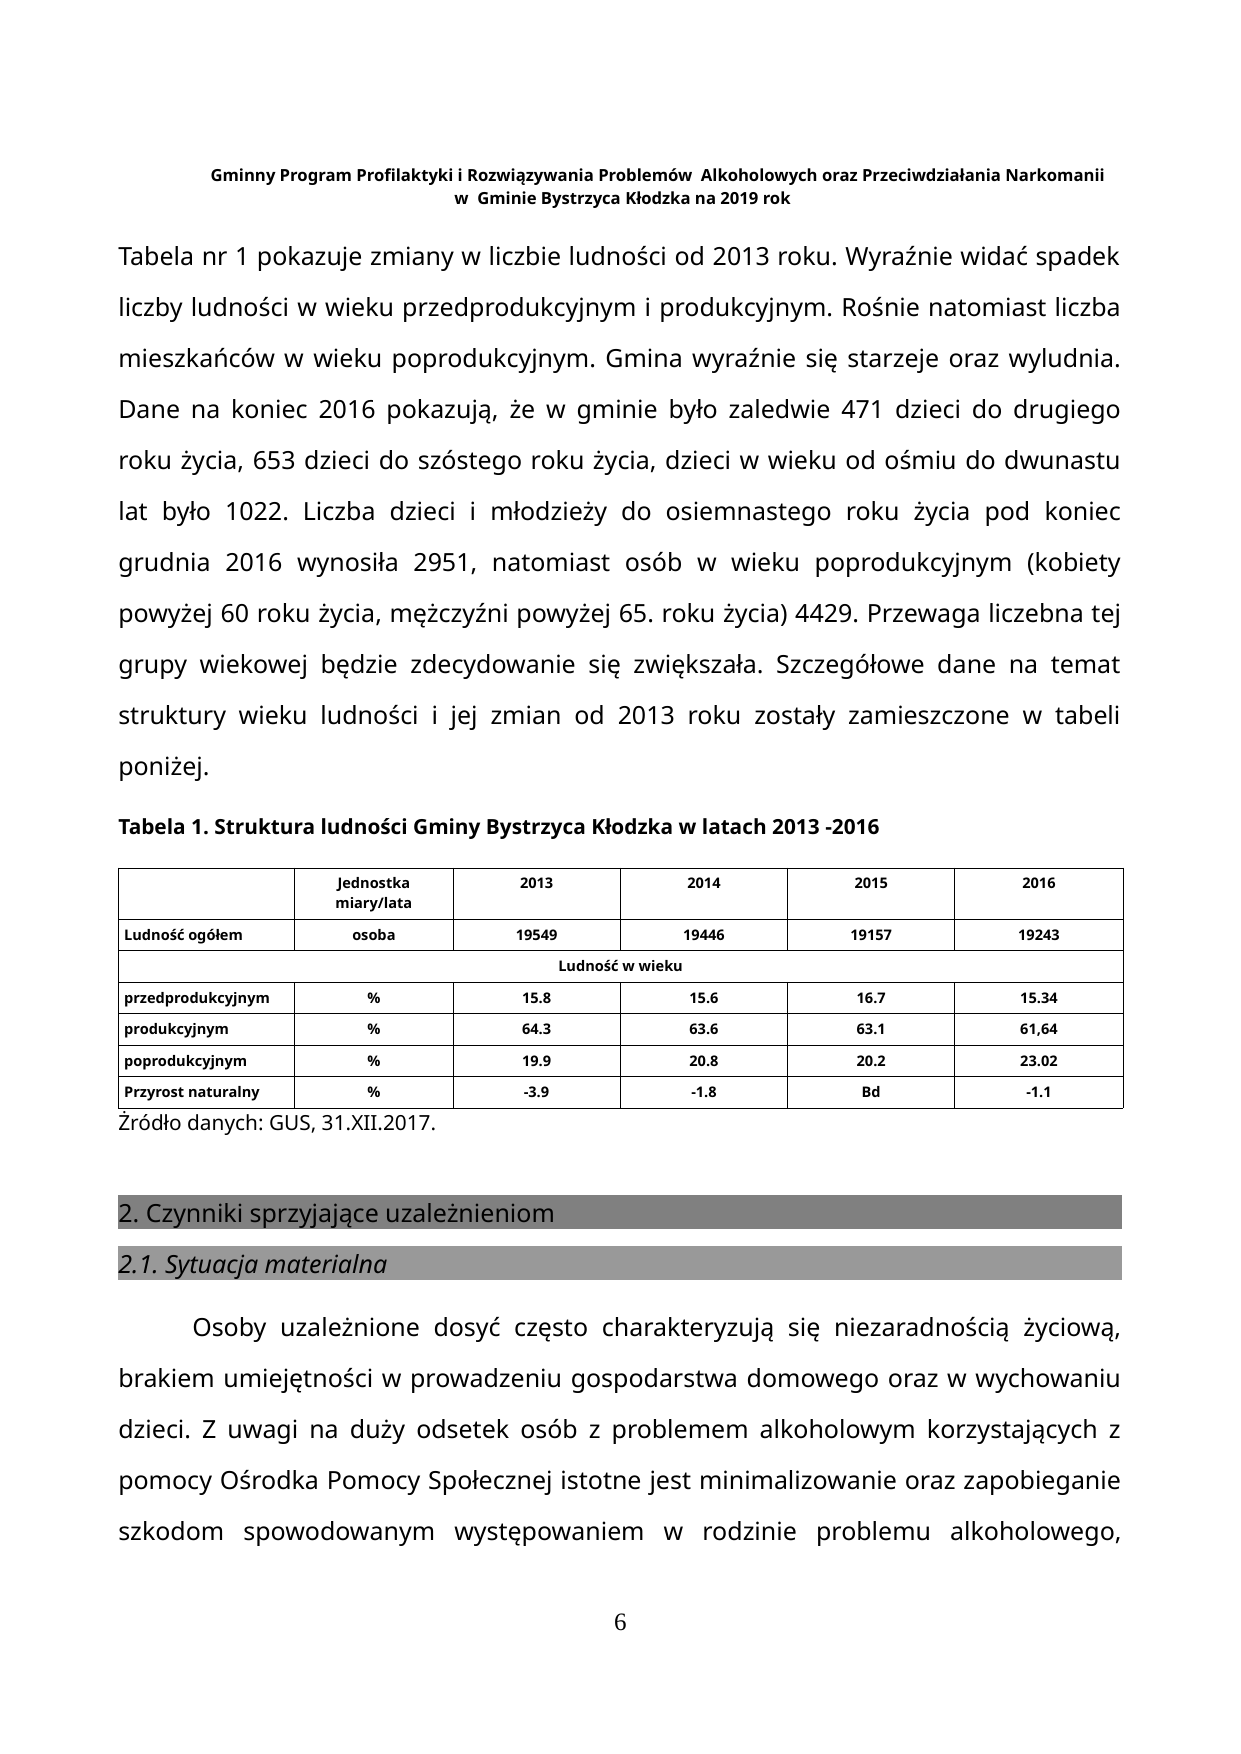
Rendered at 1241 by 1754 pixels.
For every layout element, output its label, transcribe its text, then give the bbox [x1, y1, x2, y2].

table_cell 19446 [621, 920, 787, 950]
table_cell 61,64 [955, 1014, 1123, 1045]
table_cell 16,7 [788, 983, 954, 1013]
table_header 2014 [621, 869, 787, 919]
table_cell Przyrost naturalny [119, 1077, 294, 1108]
table_cell -1,1 [955, 1077, 1123, 1108]
table_cell 63,6 [621, 1014, 787, 1045]
table_cell % [295, 1046, 453, 1076]
table_cell 20,2 [788, 1046, 954, 1076]
table_cell 64,3 [454, 1014, 620, 1045]
table_cell przedprodukcyjnym [119, 983, 294, 1013]
table_cell 15,8 [454, 983, 620, 1013]
text Tabela nr 1 pokazuje zmiany w liczbie ludności od 2013 roku. Wyraźnie widać spadek liczby ludności w wieku przedprodukcyjnym i produkcyjnym. Rośnie natomiast liczba mieszkańców w wieku poprodukcyjnym. Gmina wyraźnie się starzeje oraz wyludnia. Dane na koniec 2016 pokazują, że w gminie było zaledwie 471 dzieci do drugiego roku życia, 653 dzieci do szóstego roku życia, dzieci w wieku od ośmiu do dwunastu lat było 1022. Liczba dzieci i młodzieży do osiemnastego roku życia pod koniec grudnia 2016 wynosiła 2951, natomiast osób w wieku poprodukcyjnym (kobiety powyżej 60 roku życia, mężczyźni powyżej 65. roku życia) 4429. Przewaga liczebna tej grupy wiekowej będzie zdecydowanie się zwiększała. Szczegółowe dane na temat struktury wieku ludności i jej zmian od 2013 roku zostały zamieszczone w tabeli poniżej. [118, 238, 1122, 783]
table_cell 19549 [454, 920, 620, 950]
table_cell 23,02 [955, 1046, 1123, 1076]
text 2.1. Sytuacja materialna [118, 1246, 1122, 1280]
text Żródło danych: GUS, 31.XII.2017. [118, 1109, 1122, 1136]
table_header 2013 [454, 869, 620, 919]
text Tabela 1. Struktura ludności Gminy Bystrzyca Kłodzka w latach 2013 -2016 [118, 812, 1122, 841]
table_header 2015 [788, 869, 954, 919]
table_cell % [295, 1014, 453, 1045]
table_cell 15,34 [955, 983, 1123, 1013]
table_cell produkcyjnym [119, 1014, 294, 1045]
table_cell 19243 [955, 920, 1123, 950]
table_cell osoba [295, 920, 453, 950]
table_cell % [295, 983, 453, 1013]
table_cell poprodukcyjnym [119, 1046, 294, 1076]
table_header Jednostka miary/lata [295, 869, 453, 919]
table_header 2016 [955, 869, 1123, 919]
table_cell Ludność w wieku [119, 951, 1123, 982]
table_cell % [295, 1077, 453, 1108]
table_cell 19,9 [454, 1046, 620, 1076]
text 2. Czynniki sprzyjające uzależnieniom [118, 1195, 1122, 1229]
text Osoby uzależnione dosyć często charakteryzują się niezaradnością życiową, brakiem umiejętności w prowadzeniu gospodarstwa domowego oraz w wychowaniu dzieci. Z uwagi na duży odsetek osób z problemem alkoholowym korzystających z pomocy Ośrodka Pomocy Społecznej istotne jest minimalizowanie oraz zapobieganie szkodom spowodowanym występowaniem w rodzinie problemu alkoholowego, [118, 1310, 1122, 1548]
table_header [119, 869, 294, 919]
table_cell Ludność ogółem [119, 920, 294, 950]
table_cell 63,1 [788, 1014, 954, 1045]
table_cell 15,6 [621, 983, 787, 1013]
table_cell -3,9 [454, 1077, 620, 1108]
table_cell Bd [788, 1077, 954, 1108]
table_cell -1,8 [621, 1077, 787, 1108]
table_cell 19157 [788, 920, 954, 950]
table_cell 20,8 [621, 1046, 787, 1076]
